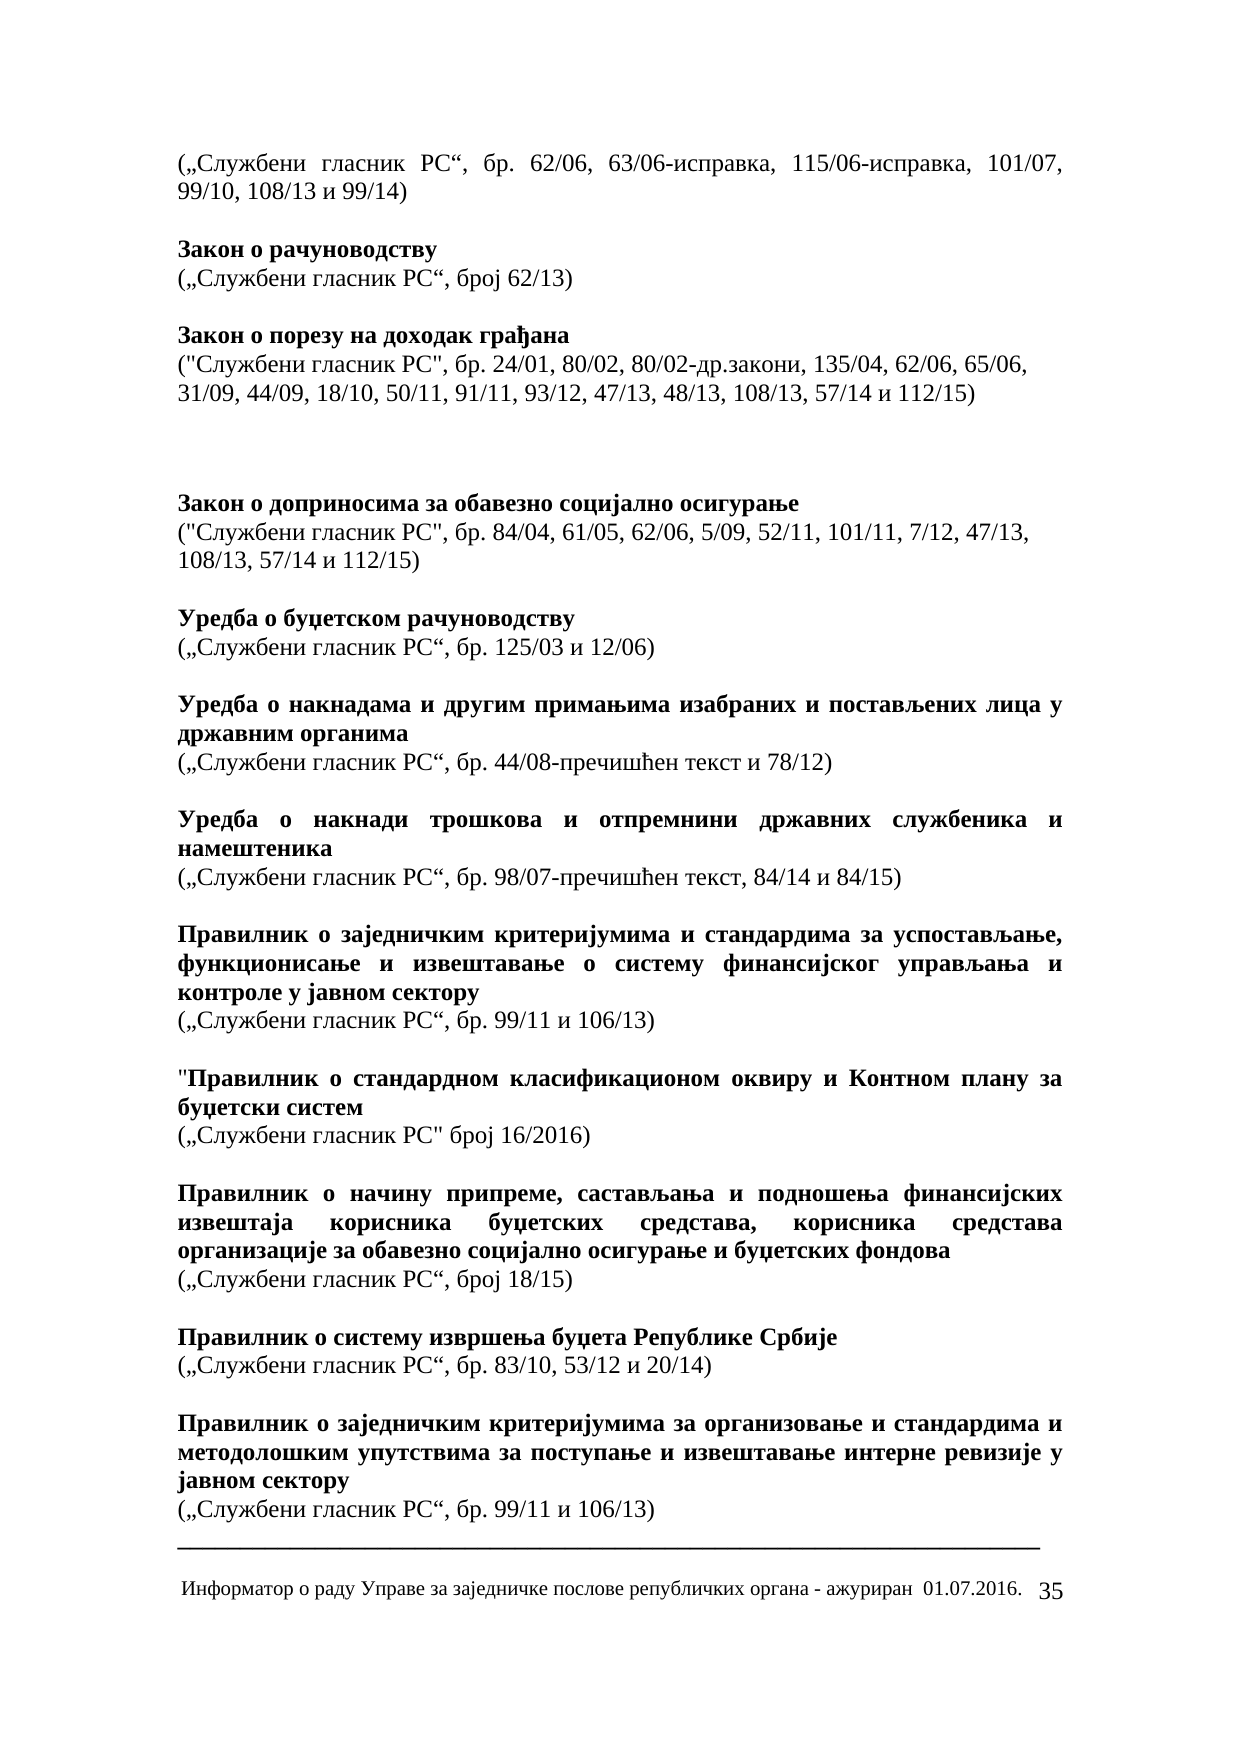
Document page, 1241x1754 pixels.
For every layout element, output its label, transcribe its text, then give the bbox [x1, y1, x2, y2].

text "Правилник о стандардном класификационом оквиру и Контном плану за буџетски систем [177, 1063, 1063, 1120]
text Правилник о заједничким критеријумима за организовање и стандардима и методолошким упутствима за поступање и извештавање интерне ревизије у јавном сектору [177, 1408, 1063, 1494]
text („Службени гласник РС" број 16/2016) [177, 1120, 1063, 1149]
text („Службени гласник РС“, број 62/13) [177, 263, 1063, 291]
text Уредба о накнади трошкова и отпремнини државних службеника и намештеника [177, 804, 1063, 862]
text („Службени гласник РС“, бр. 99/11 и 106/13) [177, 1494, 1063, 1523]
text Уредба о накнадама и другим примањима изабраних и постављених лица у државним органима [177, 689, 1063, 747]
text Правилник о заједничким критеријумима и стандардима за успостављање, функционисање и извештавање о систему финансијског управљања и контроле у јавном сектору [177, 919, 1063, 1005]
text („Службени гласник РС“, бр. 125/03 и 12/06) [177, 632, 1063, 660]
text ("Службени гласник РС", бр. 24/01, 80/02, 80/02-др.закони, 135/04, 62/06, 65/06, 31/09, 44/09, 18/10, 50/11, 91/11, 93/12, 47/13, 48/13, 108/13, 57/14 и 112/15) [177, 349, 1063, 406]
text („Службени гласник РС“, бр. 99/11 и 106/13) [177, 1005, 1063, 1034]
text Правилник о начину припреме, састављања и подношења финансијских извештаја корисника буџетских средстава, корисника средстава организације за обавезно социјално осигурање и буџетских фондова [177, 1178, 1063, 1264]
text Уредба о буџетском рачуноводству [177, 603, 1063, 632]
text („Службени гласник РС“, бр. 83/10, 53/12 и 20/14) [177, 1350, 1063, 1379]
text Закон о рачуноводству [177, 234, 1063, 263]
text („Службени гласник РС“, број 18/15) [177, 1264, 1063, 1293]
text Правилник о систему извршења буџета Републике Србије [177, 1322, 1063, 1350]
text („Службени гласник РС“, бр. 98/07-пречишћен текст, 84/14 и 84/15) [177, 862, 1063, 890]
text _____________________________________________________________________ [177, 1523, 1063, 1552]
text ("Службени гласник РС", бр. 84/04, 61/05, 62/06, 5/09, 52/11, 101/11, 7/12, 47/13, 108/13, 57/14 и 112/15) [177, 517, 1063, 574]
text Закон о порезу на доходак грађана [177, 320, 1063, 349]
text Закон о доприносима за обавезно социјално осигурање [177, 488, 1063, 517]
text („Службени гласник РС“, бр. 62/06, 63/06-исправка, 115/06-исправка, 101/07, 99/10, 108/13 и 99/14) [177, 148, 1063, 205]
text („Службени гласник РС“, бр. 44/08-пречишћен текст и 78/12) [177, 747, 1063, 775]
